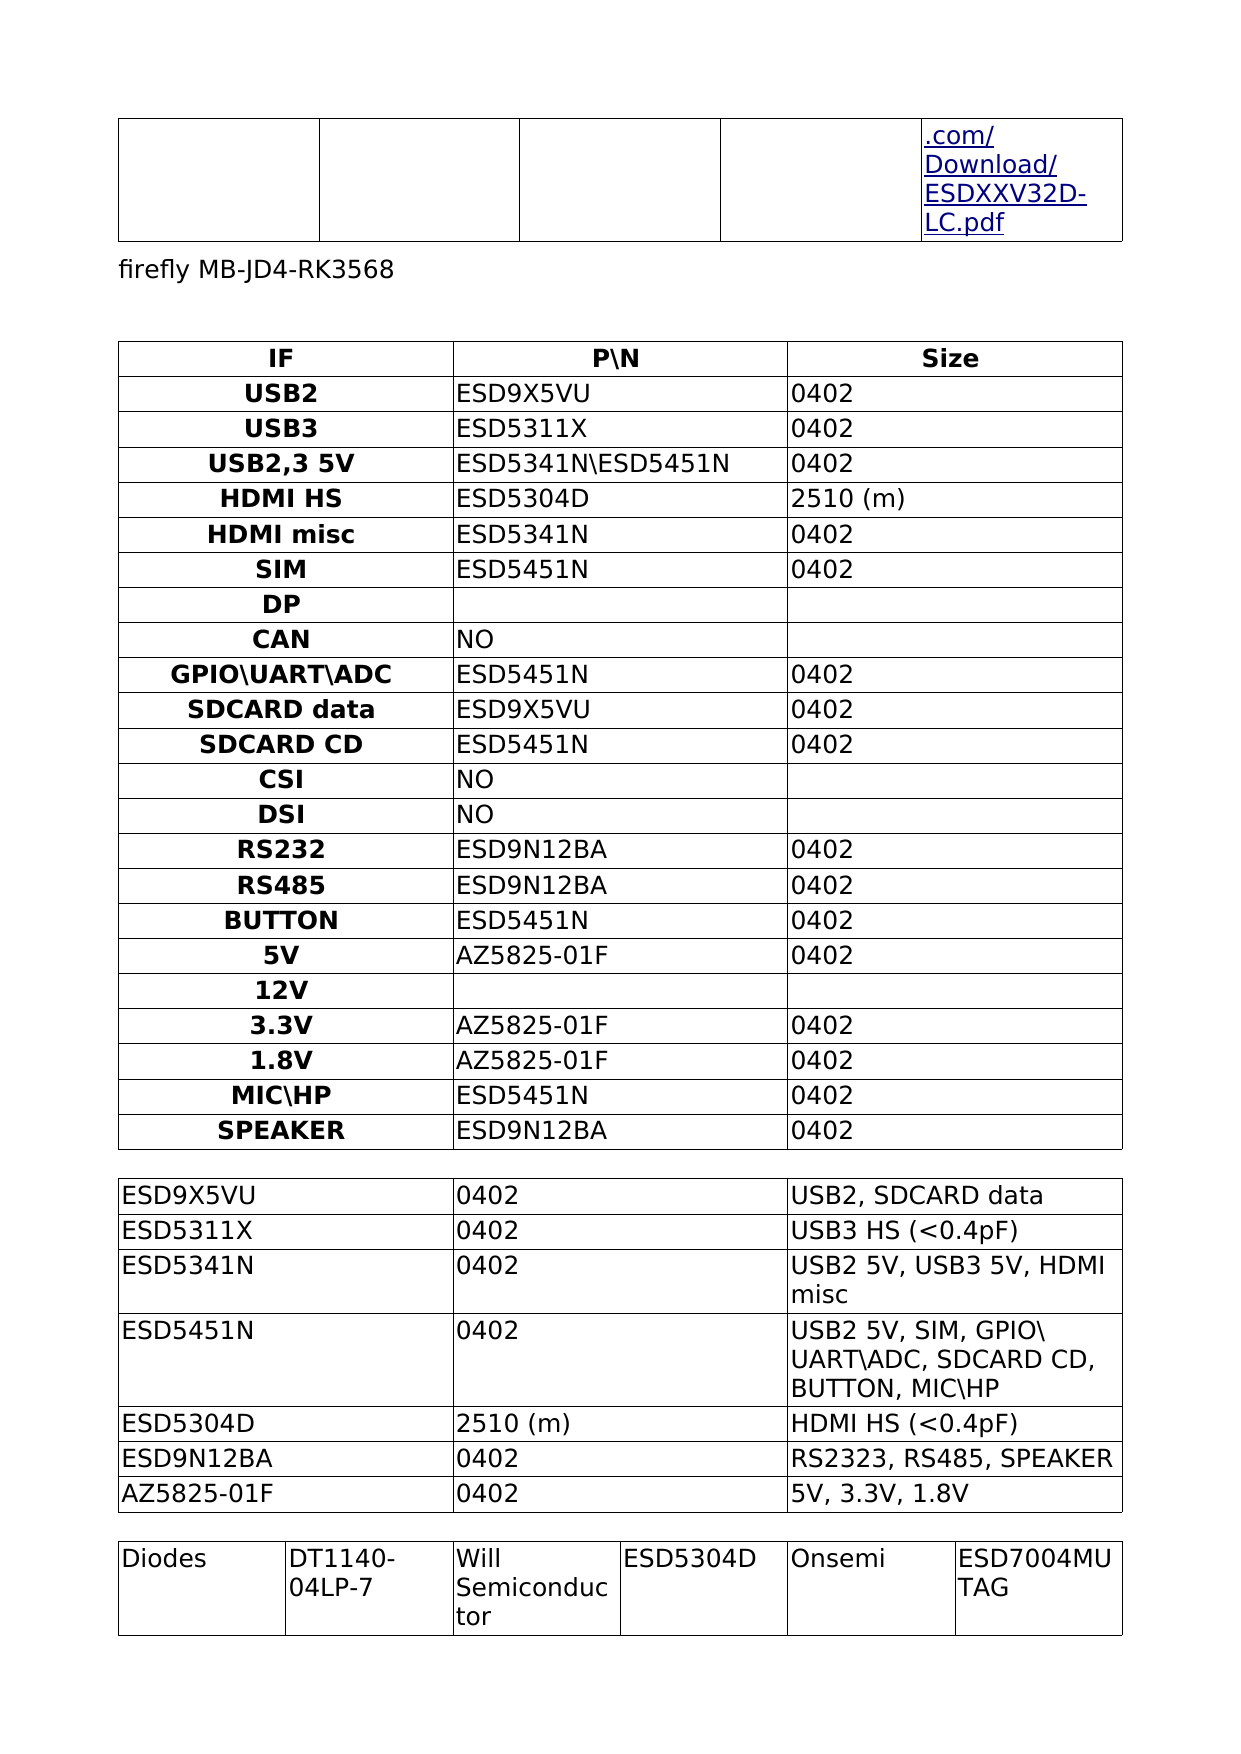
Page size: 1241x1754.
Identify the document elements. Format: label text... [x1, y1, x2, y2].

table_cell AZ5825-01F [454, 939, 787, 973]
table_cell SPEAKER [119, 1115, 453, 1149]
table_cell 0402 [788, 729, 1122, 762]
table_header Diodes [119, 1542, 285, 1635]
table_cell [788, 764, 1122, 798]
table_cell 0402 [788, 412, 1122, 447]
table_cell ESD9N12BA [119, 1442, 453, 1476]
table_cell ESD5451N [454, 729, 787, 762]
table_header Size [788, 342, 1122, 376]
table_header USB2, SDCARD data [788, 1179, 1122, 1213]
table_cell NO [454, 799, 787, 833]
table_cell 0402 [454, 1442, 787, 1476]
table_cell [520, 119, 720, 241]
table_cell ESD9X5VU [454, 377, 787, 411]
table_header Onsemi [788, 1542, 955, 1635]
table_cell HDMI misc [119, 518, 453, 552]
table_header P\N [454, 342, 787, 376]
table_cell SDCARD CD [119, 729, 453, 762]
table_cell 0402 [788, 1009, 1122, 1043]
table_cell NO [454, 623, 787, 657]
table_cell 0402 [788, 1080, 1122, 1113]
table_cell [454, 588, 787, 622]
table_cell USB3 [119, 412, 453, 447]
table_cell DSI [119, 799, 453, 833]
table_cell ESD5341N [454, 518, 787, 552]
table_cell 5V, 3.3V, 1.8V [788, 1477, 1122, 1512]
table_cell 0402 [788, 693, 1122, 727]
table_cell 12V [119, 974, 453, 1008]
table_cell 5V [119, 939, 453, 973]
table_cell [788, 974, 1122, 1008]
table_cell 0402 [454, 1250, 787, 1313]
table_header IF [119, 342, 453, 376]
table_cell 0402 [788, 939, 1122, 973]
table_cell BUTTON [119, 904, 453, 938]
table_cell SDCARD data [119, 693, 453, 727]
table_cell 0402 [788, 869, 1122, 903]
table_cell 0402 [788, 553, 1122, 587]
table_cell .com/Download/ESDXXV32D-LC.pdf [922, 119, 1122, 241]
table_cell ESD5311X [454, 412, 787, 447]
table_cell NO [454, 764, 787, 798]
table_cell USB2 [119, 377, 453, 411]
table_cell ESD5451N [454, 658, 787, 692]
text firefly MB-JD4-RK3568 [118, 256, 1122, 314]
table_cell ESD5451N [454, 1080, 787, 1113]
table_cell 0402 [788, 377, 1122, 411]
table_cell USB2 5V, USB3 5V, HDMI misc [788, 1250, 1122, 1313]
table_cell MIC\HP [119, 1080, 453, 1113]
table_cell ESD5341N [119, 1250, 453, 1313]
table_cell ESD5451N [119, 1314, 453, 1406]
table_cell RS232 [119, 834, 453, 868]
table_cell ESD5451N [454, 553, 787, 587]
table_cell 0402 [788, 904, 1122, 938]
table_cell 0402 [788, 834, 1122, 868]
table_cell 2510 (m) [454, 1407, 787, 1441]
table_cell ESD5311X [119, 1215, 453, 1248]
table_header ESD7004MUTAG [956, 1542, 1122, 1635]
table_cell CAN [119, 623, 453, 657]
table_cell 0402 [454, 1215, 787, 1248]
table_cell AZ5825-01F [119, 1477, 453, 1512]
table_cell ESD9N12BA [454, 1115, 787, 1149]
table_cell HDMI HS (<0.4pF) [788, 1407, 1122, 1441]
table_cell 3.3V [119, 1009, 453, 1043]
table_cell [721, 119, 921, 241]
table_header DT1140-04LP-7 [286, 1542, 453, 1635]
table_cell CSI [119, 764, 453, 798]
table_cell ESD9X5VU [454, 693, 787, 727]
table_cell HDMI HS [119, 483, 453, 517]
table_cell SIM [119, 553, 453, 587]
table_cell 0402 [788, 448, 1122, 482]
table_cell 0402 [788, 1115, 1122, 1149]
table_cell USB3 HS (<0.4pF) [788, 1215, 1122, 1248]
table_cell ESD9N12BA [454, 834, 787, 868]
table_header ESD5304D [621, 1542, 787, 1635]
table_cell ESD5451N [454, 904, 787, 938]
table_cell ESD5304D [454, 483, 787, 517]
table_cell RS485 [119, 869, 453, 903]
table_cell ESD5341N\ESD5451N [454, 448, 787, 482]
table_cell AZ5825-01F [454, 1044, 787, 1078]
table_cell 0402 [454, 1477, 787, 1512]
table_cell [788, 588, 1122, 622]
table_cell RS2323, RS485, SPEAKER [788, 1442, 1122, 1476]
table_cell [320, 119, 519, 241]
table_cell 0402 [788, 518, 1122, 552]
table_cell [788, 623, 1122, 657]
table_cell 2510 (m) [788, 483, 1122, 517]
table_cell 0402 [788, 1044, 1122, 1078]
table_cell ESD9N12BA [454, 869, 787, 903]
table_cell USB2 5V, SIM, GPIO\UART\ADC, SDCARD CD, BUTTON, MIC\HP [788, 1314, 1122, 1406]
table_header 0402 [454, 1179, 787, 1213]
table_cell [119, 119, 319, 241]
table_cell DP [119, 588, 453, 622]
table_cell ESD5304D [119, 1407, 453, 1441]
table_cell 0402 [788, 658, 1122, 692]
table_cell GPIO\UART\ADC [119, 658, 453, 692]
table_cell [454, 974, 787, 1008]
table_header Will Semiconductor [454, 1542, 620, 1635]
table_cell 0402 [454, 1314, 787, 1406]
table_cell AZ5825-01F [454, 1009, 787, 1043]
table_cell USB2,3 5V [119, 448, 453, 482]
table_header ESD9X5VU [119, 1179, 453, 1213]
table_cell [788, 799, 1122, 833]
table_cell 1.8V [119, 1044, 453, 1078]
